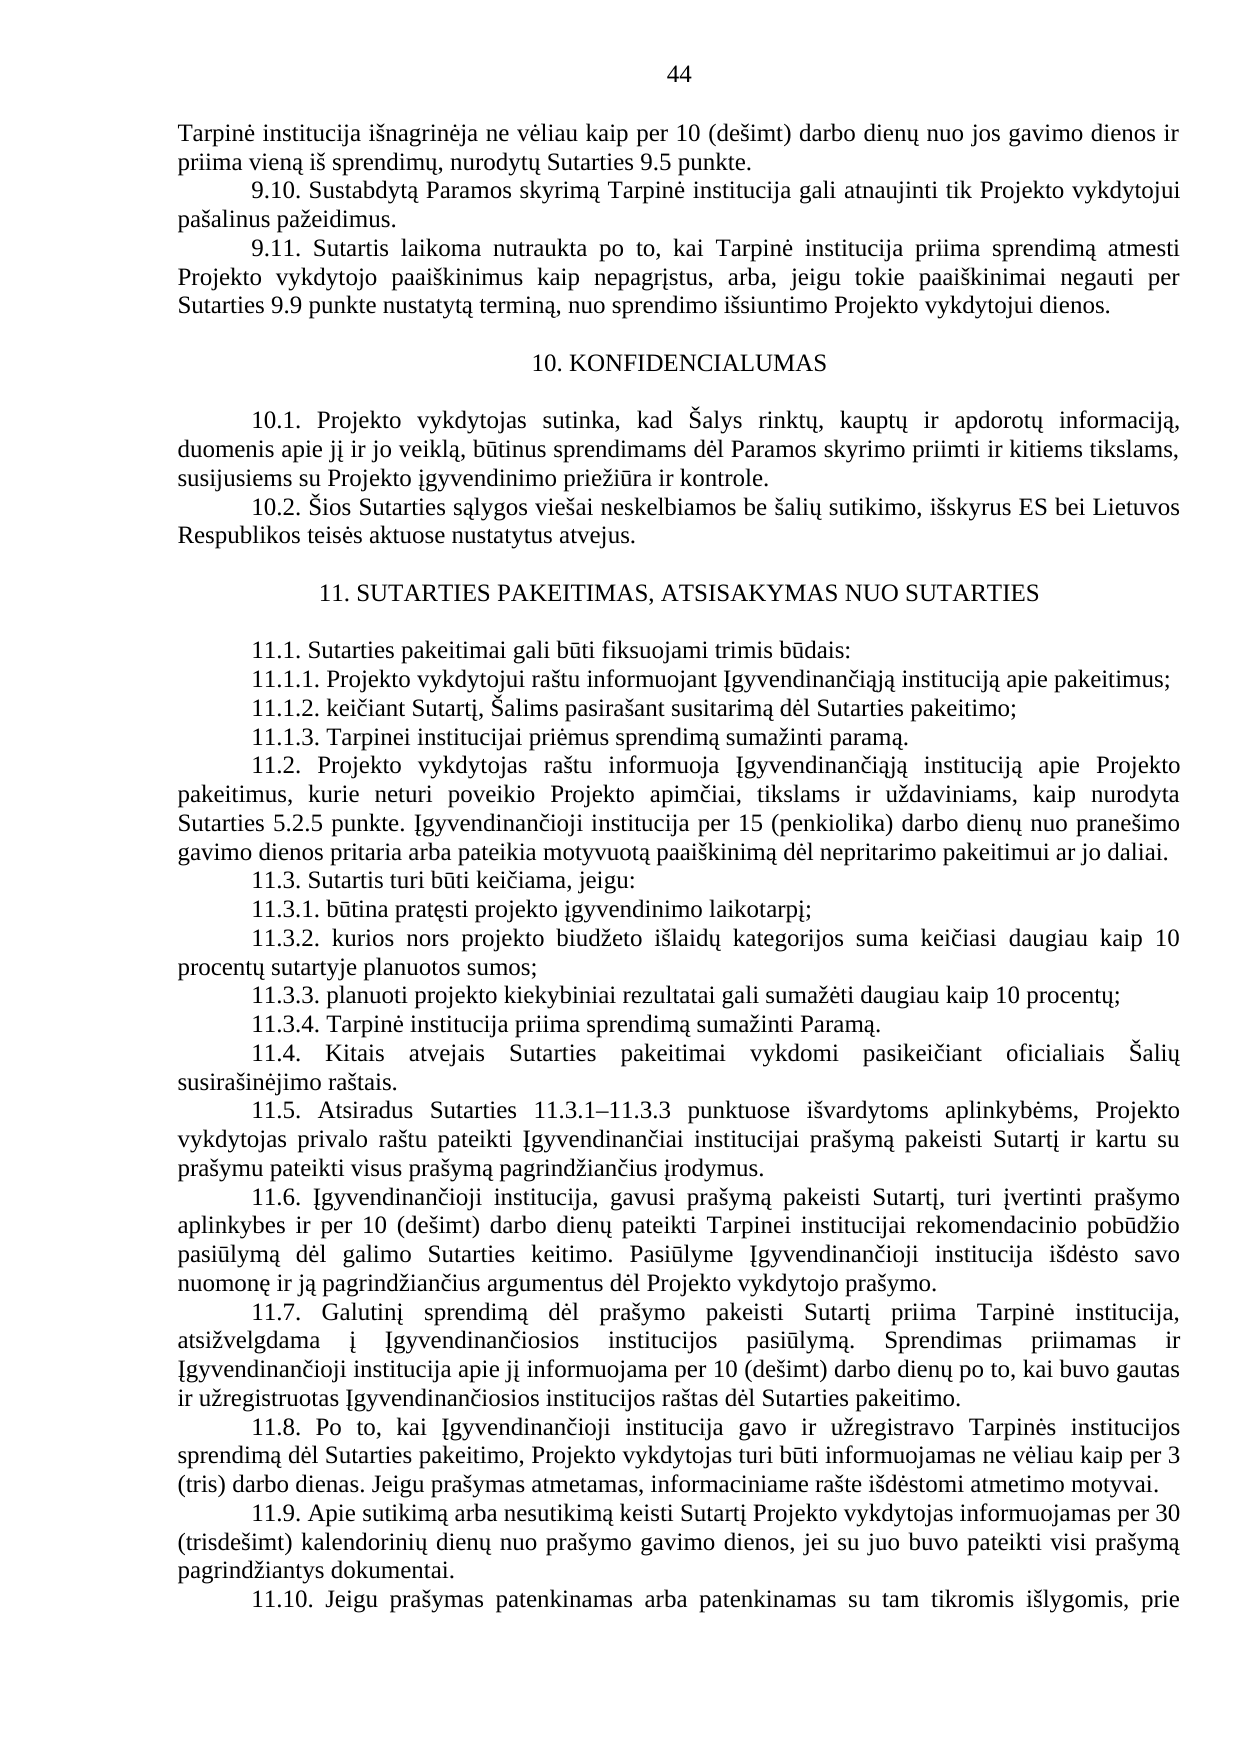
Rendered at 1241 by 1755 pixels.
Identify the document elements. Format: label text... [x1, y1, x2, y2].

text 11.8. Po to, kai Įgyvendinančioji institucija gavo ir užregistravo Tarpinės institucijos sprendimą dėl Sutarties pakeitimo, Projekto vykdytojas turi būti informuojamas ne vėliau kaip per 3 (tris) darbo dienas. Jeigu prašymas atmetamas, informaciniame rašte išdėstomi atmetimo motyvai. [177, 1412, 1181, 1498]
text 11.1.3. Tarpinei institucijai priėmus sprendimą sumažinti paramą. [177, 722, 1181, 751]
text Tarpinė institucija išnagrinėja ne vėliau kaip per 10 (dešimt) darbo dienų nuo jos gavimo dienos ir priima vieną iš sprendimų, nurodytų Sutarties 9.5 punkte. [177, 118, 1181, 176]
text 9.10. Sustabdytą Paramos skyrimą Tarpinė institucija gali atnaujinti tik Projekto vykdytojui pašalinus pažeidimus. [177, 176, 1181, 233]
text 11.9. Apie sutikimą arba nesutikimą keisti Sutartį Projekto vykdytojas informuojamas per 30 (trisdešimt) kalendorinių dienų nuo prašymo gavimo dienos, jei su juo buvo pateikti visi prašymą pagrindžiantys dokumentai. [177, 1498, 1181, 1584]
text 11.3.4. Tarpinė institucija priima sprendimą sumažinti Paramą. [177, 1009, 1181, 1038]
text 11.5. Atsiradus Sutarties 11.3.1–11.3.3 punktuose išvardytoms aplinkybėms, Projekto vykdytojas privalo raštu pateikti Įgyvendinančiai institucijai prašymą pakeisti Sutartį ir kartu su prašymu pateikti visus prašymą pagrindžiančius įrodymus. [177, 1096, 1181, 1182]
text 11.1.1. Projekto vykdytojui raštu informuojant Įgyvendinančiąją instituciją apie pakeitimus; [177, 664, 1181, 693]
text 9.11. Sutartis laikoma nutraukta po to, kai Tarpinė institucija priima sprendimą atmesti Projekto vykdytojo paaiškinimus kaip nepagrįstus, arba, jeigu tokie paaiškinimai negauti per Sutarties 9.9 punkte nustatytą terminą, nuo sprendimo išsiuntimo Projekto vykdytojui dienos. [177, 233, 1181, 319]
text 11.6. Įgyvendinančioji institucija, gavusi prašymą pakeisti Sutartį, turi įvertinti prašymo aplinkybes ir per 10 (dešimt) darbo dienų pateikti Tarpinei institucijai rekomendacinio pobūdžio pasiūlymą dėl galimo Sutarties keitimo. Pasiūlyme Įgyvendinančioji institucija išdėsto savo nuomonę ir ją pagrindžiančius argumentus dėl Projekto vykdytojo prašymo. [177, 1182, 1181, 1297]
text 10.2. Šios Sutarties sąlygos viešai neskelbiamos be šalių sutikimo, išskyrus ES bei Lietuvos Respublikos teisės aktuose nustatytus atvejus. [177, 492, 1181, 549]
text 11.3.1. būtina pratęsti projekto įgyvendinimo laikotarpį; [177, 894, 1181, 923]
text 11.10. Jeigu prašymas patenkinamas arba patenkinamas su tam tikromis išlygomis, prie [177, 1584, 1181, 1613]
text 11.3.2. kurios nors projekto biudžeto išlaidų kategorijos suma keičiasi daugiau kaip 10 procentų sutartyje planuotos sumos; [177, 923, 1181, 981]
text 11.3. Sutartis turi būti keičiama, jeigu: [177, 866, 1181, 894]
text 11.4. Kitais atvejais Sutarties pakeitimai vykdomi pasikeičiant oficialiais Šalių susirašinėjimo raštais. [177, 1038, 1181, 1096]
text 10. KONFIDENCIALUMAS [177, 348, 1181, 377]
text 11.1. Sutarties pakeitimai gali būti fiksuojami trimis būdais: [177, 636, 1181, 664]
text 11. SUTARTIES PAKEITIMAS, ATSISAKYMAS NUO SUTARTIES [177, 578, 1181, 607]
text 11.1.2. keičiant Sutartį, Šalims pasirašant susitarimą dėl Sutarties pakeitimo; [177, 693, 1181, 722]
text 11.7. Galutinį sprendimą dėl prašymo pakeisti Sutartį priima Tarpinė institucija, atsižvelgdama į Įgyvendinančiosios institucijos pasiūlymą. Sprendimas priimamas ir Įgyvendinančioji institucija apie jį informuojama per 10 (dešimt) darbo dienų po to, kai buvo gautas ir užregistruotas Įgyvendinančiosios institucijos raštas dėl Sutarties pakeitimo. [177, 1297, 1181, 1412]
text 11.2. Projekto vykdytojas raštu informuoja Įgyvendinančiąją instituciją apie Projekto pakeitimus, kurie neturi poveikio Projekto apimčiai, tikslams ir uždaviniams, kaip nurodyta Sutarties 5.2.5 punkte. Įgyvendinančioji institucija per 15 (penkiolika) darbo dienų nuo pranešimo gavimo dienos pritaria arba pateikia motyvuotą paaiškinimą dėl nepritarimo pakeitimui ar jo daliai. [177, 751, 1181, 866]
text 10.1. Projekto vykdytojas sutinka, kad Šalys rinktų, kauptų ir apdorotų informaciją, duomenis apie jį ir jo veiklą, būtinus sprendimams dėl Paramos skyrimo priimti ir kitiems tikslams, susijusiems su Projekto įgyvendinimo priežiūra ir kontrole. [177, 406, 1181, 492]
text 11.3.3. planuoti projekto kiekybiniai rezultatai gali sumažėti daugiau kaip 10 procentų; [177, 981, 1181, 1009]
